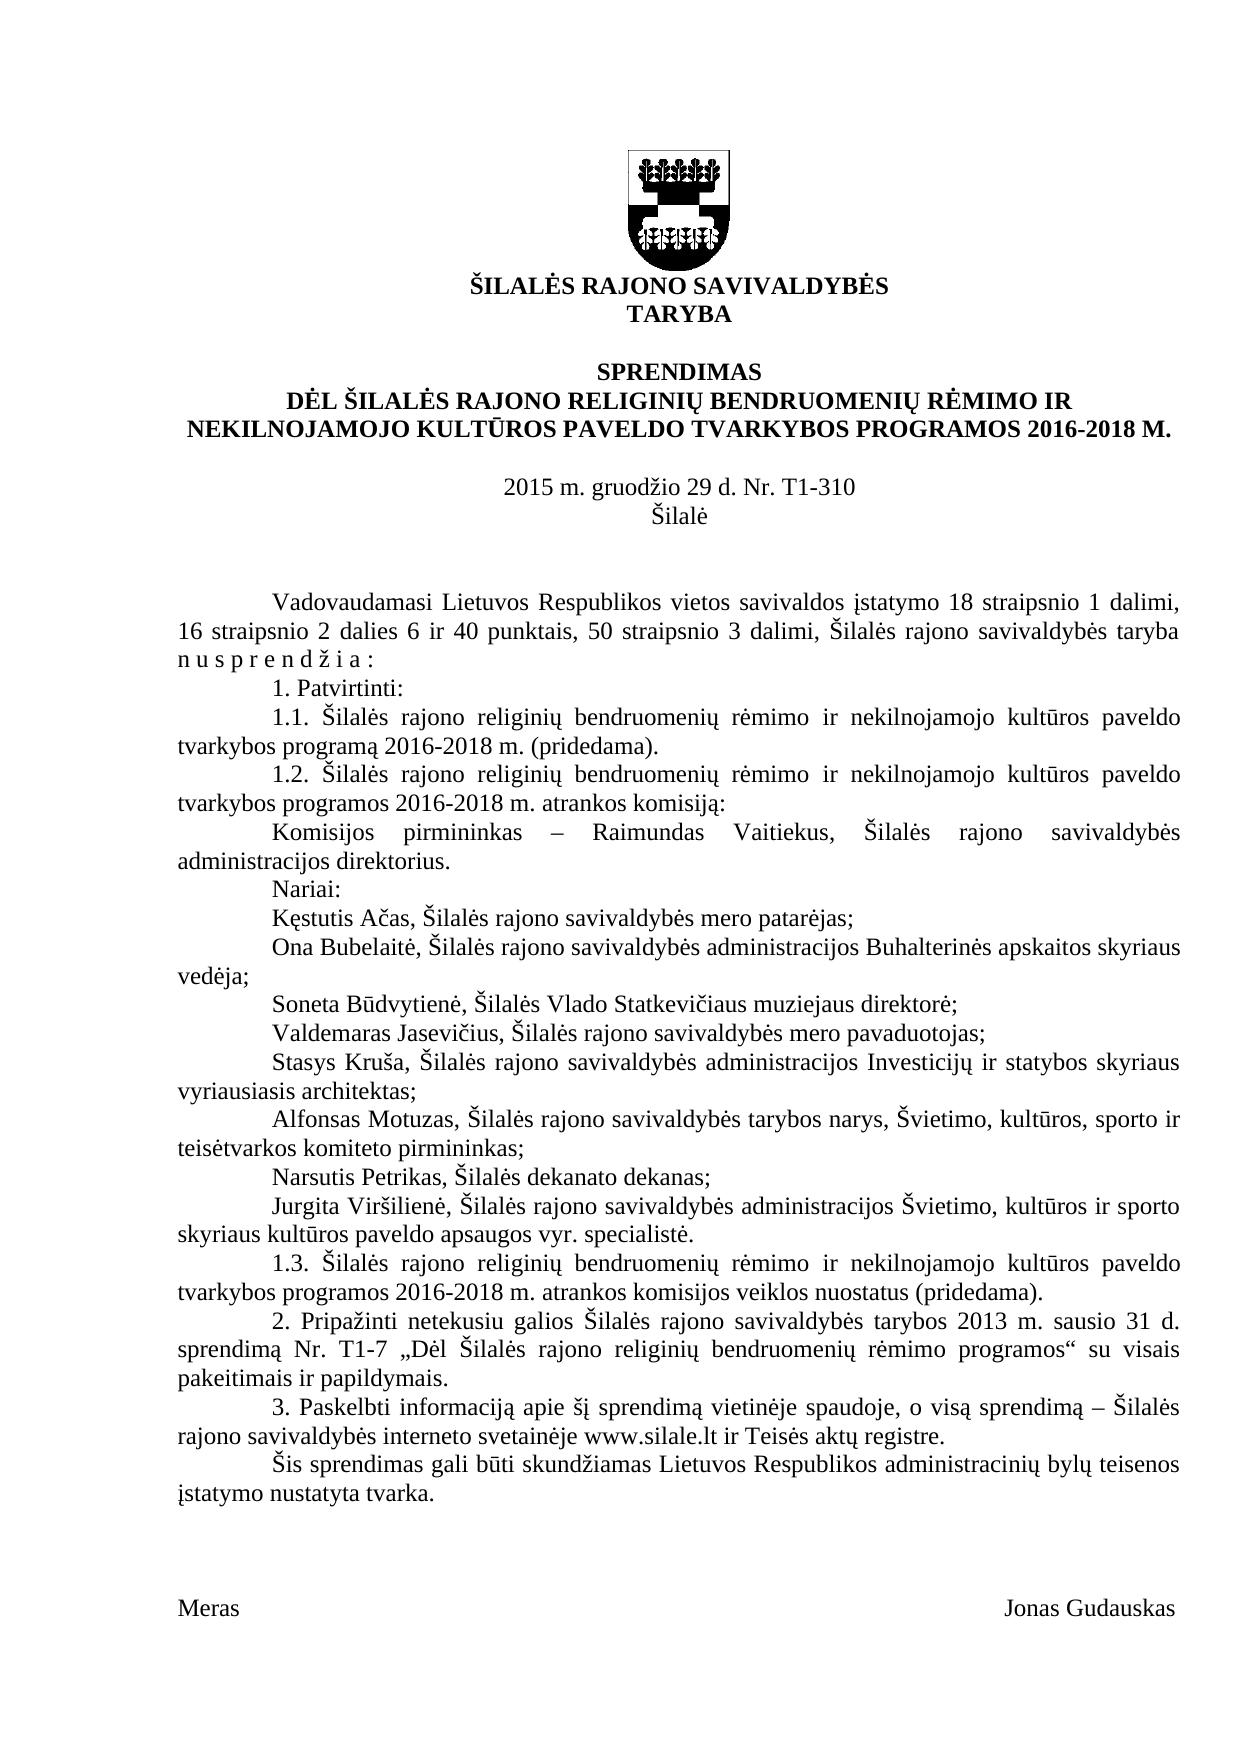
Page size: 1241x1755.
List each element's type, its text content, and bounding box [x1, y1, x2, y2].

text Alfonsas Motuzas, Šilalės rajono savivaldybės tarybos narys, Švietimo, kultūros, sporto ir teisėtvarkos komiteto pirmininkas; [177, 1104, 1181, 1162]
text TARYBA [177, 299, 1181, 328]
text 2. Pripažinti netekusiu galios Šilalės rajono savivaldybės tarybos 2013 m. sausio 31 d. sprendimą Nr. T1-7 „Dėl Šilalės rajono religinių bendruomenių rėmimo programos“ su visais pakeitimais ir papildymais. [177, 1306, 1181, 1392]
text Valdemaras Jasevičius, Šilalės rajono savivaldybės mero pavaduotojas; [177, 1018, 1181, 1047]
text 1.3. Šilalės rajono religinių bendruomenių rėmimo ir nekilnojamojo kultūros paveldo tvarkybos programos 2016-2018 m. atrankos komisijos veiklos nuostatus (pridedama). [177, 1248, 1181, 1306]
text 1. Patvirtinti: [177, 673, 1181, 702]
text Šilalė [177, 501, 1181, 529]
text Nariai: [177, 874, 1181, 903]
text Komisijos pirmininkas – Raimundas Vaitiekus, Šilalės rajono savivaldybės administracijos direktorius. [177, 817, 1181, 874]
text Meras Jonas Gudauskas [177, 1593, 1181, 1622]
text Jurgita Viršilienė, Šilalės rajono savivaldybės administracijos Švietimo, kultūros ir sporto skyriaus kultūros paveldo apsaugos vyr. specialistė. [177, 1191, 1181, 1248]
text 1.1. Šilalės rajono religinių bendruomenių rėmimo ir nekilnojamojo kultūros paveldo tvarkybos programą 2016-2018 m. (pridedama). [177, 702, 1181, 759]
text SPRENDIMAS [177, 357, 1181, 386]
text 3. Paskelbti informaciją apie šį sprendimą vietinėje spaudoje, o visą sprendimą – Šilalės rajono savivaldybės interneto svetainėje www.silale.lt ir Teisės aktų registre. [177, 1392, 1181, 1449]
text Stasys Kruša, Šilalės rajono savivaldybės administracijos Investicijų ir statybos skyriaus vyriausiasis architektas; [177, 1047, 1181, 1104]
text ŠILALĖS RAJONO SAVIVALDYBĖS [177, 271, 1181, 299]
text 1.2. Šilalės rajono religinių bendruomenių rėmimo ir nekilnojamojo kultūros paveldo tvarkybos programos 2016-2018 m. atrankos komisiją: [177, 759, 1181, 817]
text Ona Bubelaitė, Šilalės rajono savivaldybės administracijos Buhalterinės apskaitos skyriaus vedėja; [177, 932, 1181, 989]
text DĖL ŠILALĖS RAJONO RELIGINIŲ BENDRUOMENIŲ RĖMIMO IR NEKILNOJAMOJO KULTŪROS PAVELDO TVARKYBOS PROGRAMOS 2016-2018 M. [177, 386, 1181, 443]
text Soneta Būdvytienė, Šilalės Vlado Statkevičiaus muziejaus direktorė; [177, 989, 1181, 1018]
text 2015 m. gruodžio 29 d. Nr. T1-310 [177, 472, 1181, 501]
text Kęstutis Ačas, Šilalės rajono savivaldybės mero patarėjas; [177, 903, 1181, 932]
text Šis sprendimas gali būti skundžiamas Lietuvos Respublikos administracinių bylų teisenos įstatymo nustatyta tvarka. [177, 1449, 1181, 1507]
text Vadovaudamasi Lietuvos Respublikos vietos savivaldos įstatymo 18 straipsnio 1 dalimi, 16 straipsnio 2 dalies 6 ir 40 punktais, 50 straipsnio 3 dalimi, Šilalės rajono savivaldybės taryba nusprendžia: [177, 587, 1181, 673]
text Narsutis Petrikas, Šilalės dekanato dekanas; [177, 1162, 1181, 1191]
